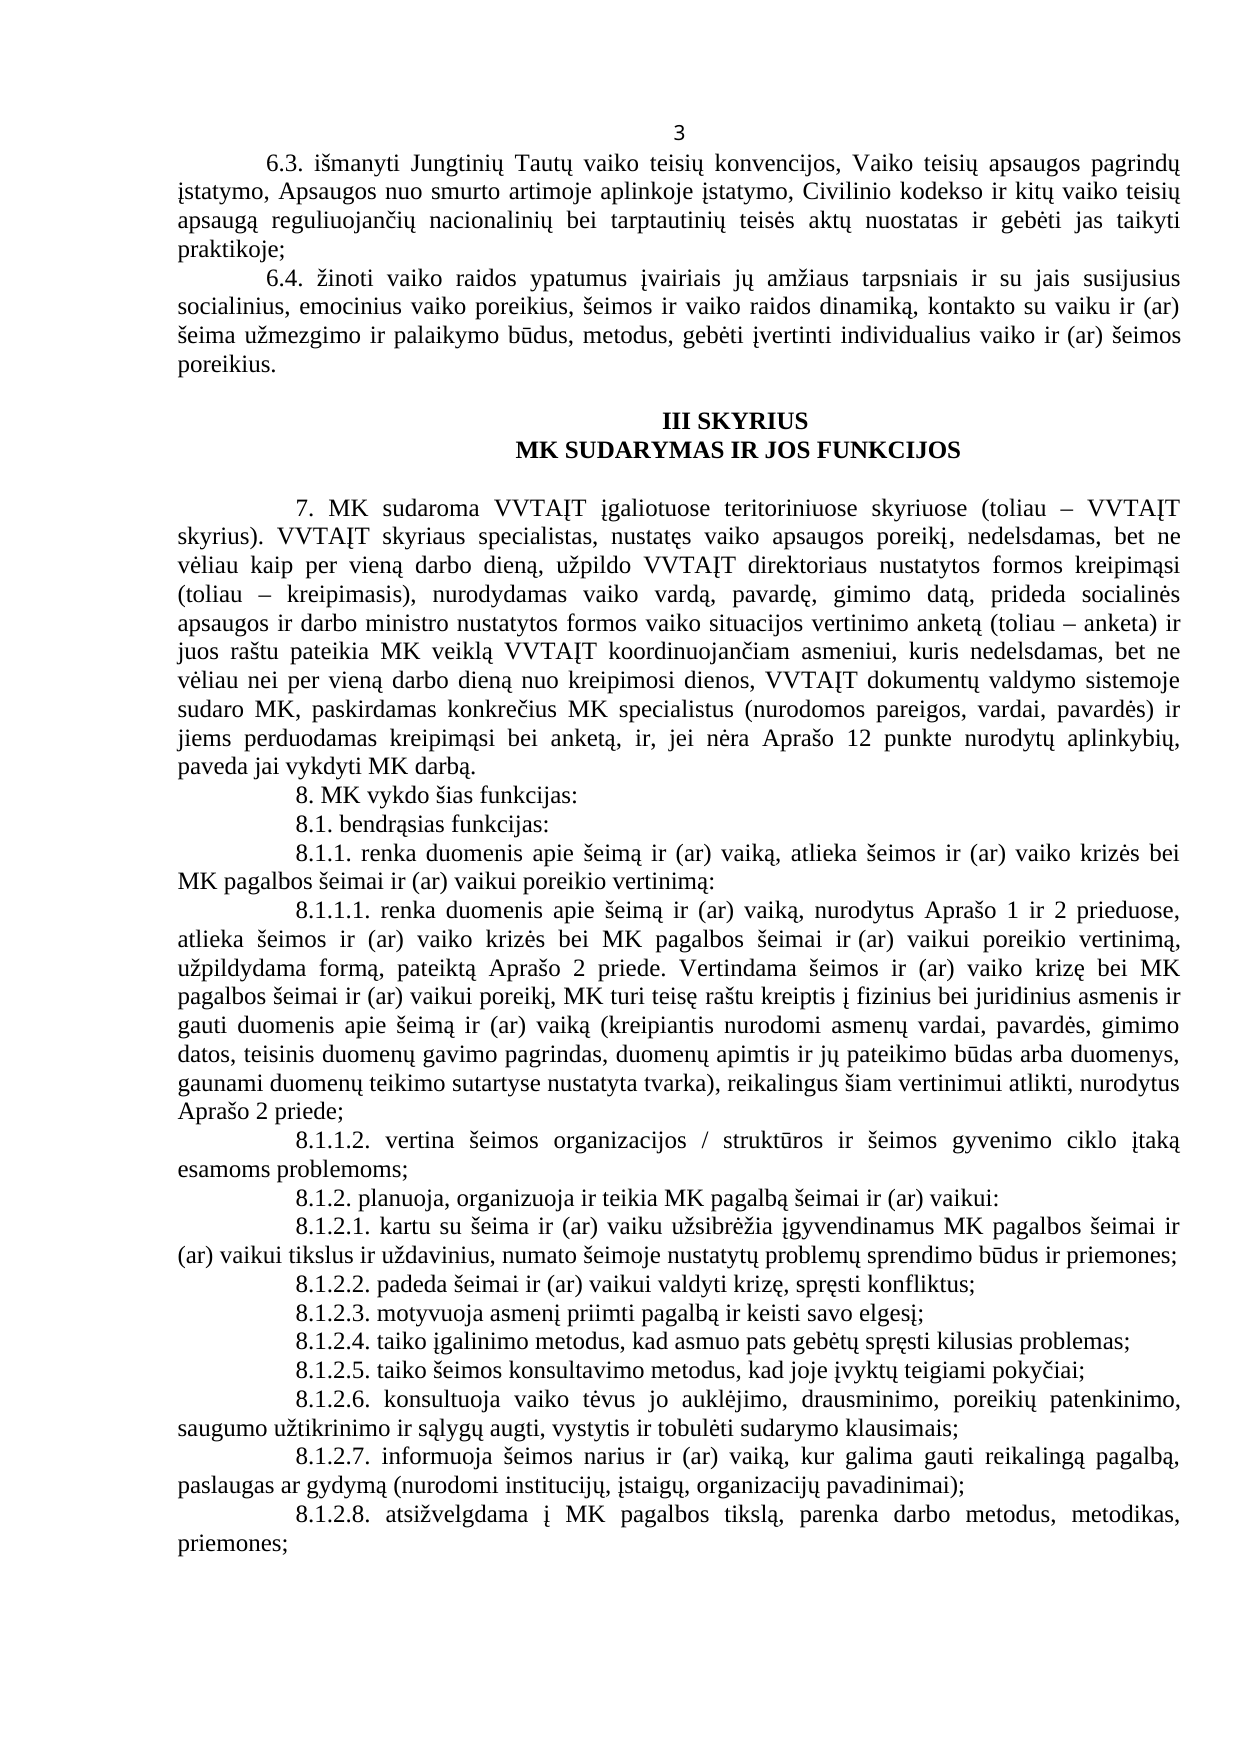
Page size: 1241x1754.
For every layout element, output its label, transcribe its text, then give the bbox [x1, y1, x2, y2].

text 8.1. bendrąsias funkcijas: [295, 809, 1181, 838]
text 8.1.1.2. vertina šeimos organizacijos / struktūros ir šeimos gyvenimo ciklo įtaką esamoms problemoms; [177, 1125, 1181, 1183]
text 8.1.2.7. informuoja šeimos narius ir (ar) vaiką, kur galima gauti reikalingą pagalbą, paslaugas ar gydymą (nurodomi institucijų, įstaigų, organizacijų pavadinimai); [177, 1441, 1181, 1499]
text 8.1.2.3. motyvuoja asmenį priimti pagalbą ir keisti savo elgesį; [177, 1298, 1181, 1326]
text 8.1.2.1. kartu su šeima ir (ar) vaiku užsibrėžia įgyvendinamus MK pagalbos šeimai ir (ar) vaikui tikslus ir uždavinius, numato šeimoje nustatytų problemų sprendimo būdus ir priemones; [177, 1211, 1181, 1269]
text 8. MK vykdo šias funkcijas: [177, 780, 1181, 809]
text MK SUDARYMAS IR JOS FUNKCIJOS [177, 435, 1181, 464]
text 8.1.2. planuoja, organizuoja ir teikia MK pagalbą šeimai ir (ar) vaikui: [177, 1183, 1181, 1211]
text III SKYRIUS [177, 406, 1181, 435]
text 8.1.2.5. taiko šeimos konsultavimo metodus, kad joje įvyktų teigiami pokyčiai; [177, 1355, 1181, 1384]
text 8.1.1. renka duomenis apie šeimą ir (ar) vaiką, atlieka šeimos ir (ar) vaiko krizės bei MK pagalbos šeimai ir (ar) vaikui poreikio vertinimą: [177, 838, 1181, 895]
text 8.1.2.2. padeda šeimai ir (ar) vaikui valdyti krizę, spręsti konfliktus; [177, 1269, 1181, 1298]
text 6.4. žinoti vaiko raidos ypatumus įvairiais jų amžiaus tarpsniais ir su jais susijusius socialinius, emocinius vaiko poreikius, šeimos ir vaiko raidos dinamiką, kontakto su vaiku ir (ar) šeima užmezgimo ir palaikymo būdus, metodus, gebėti įvertinti individualius vaiko ir (ar) šeimos poreikius. [177, 263, 1181, 378]
text 8.1.2.8. atsižvelgdama į MK pagalbos tikslą, parenka darbo metodus, metodikas, priemones; [177, 1499, 1181, 1556]
text 8.1.2.4. taiko įgalinimo metodus, kad asmuo pats gebėtų spręsti kilusias problemas; [177, 1326, 1181, 1355]
text 8.1.1.1. renka duomenis apie šeimą ir (ar) vaiką, nurodytus Aprašo 1 ir 2 prieduose, atlieka šeimos ir (ar) vaiko krizės bei MK pagalbos šeimai ir (ar) vaikui poreikio vertinimą, užpildydama formą, pateiktą Aprašo 2 priede. Vertindama šeimos ir (ar) vaiko krizę bei MK pagalbos šeimai ir (ar) vaikui poreikį, MK turi teisę raštu kreiptis į fizinius bei juridinius asmenis ir gauti duomenis apie šeimą ir (ar) vaiką (kreipiantis nurodomi asmenų vardai, pavardės, gimimo datos, teisinis duomenų gavimo pagrindas, duomenų apimtis ir jų pateikimo būdas arba duomenys, gaunami duomenų teikimo sutartyse nustatyta tvarka), reikalingus šiam vertinimui atlikti, nurodytus Aprašo 2 priede; [177, 895, 1181, 1125]
text 7. MK sudaroma VVTAĮT įgaliotuose teritoriniuose skyriuose (toliau – VVTAĮT skyrius). VVTAĮT skyriaus specialistas, nustatęs vaiko apsaugos poreikį, nedelsdamas, bet ne vėliau kaip per vieną darbo dieną, užpildo VVTAĮT direktoriaus nustatytos formos kreipimąsi (toliau – kreipimasis), nurodydamas vaiko vardą, pavardę, gimimo datą, prideda socialinės apsaugos ir darbo ministro nustatytos formos vaiko situacijos vertinimo anketą (toliau – anketa) ir juos raštu pateikia MK veiklą VVTAĮT koordinuojančiam asmeniui, kuris nedelsdamas, bet ne vėliau nei per vieną darbo dieną nuo kreipimosi dienos, VVTAĮT dokumentų valdymo sistemoje sudaro MK, paskirdamas konkrečius MK specialistus (nurodomos pareigos, vardai, pavardės) ir jiems perduodamas kreipimąsi bei anketą, ir, jei nėra Aprašo 12 punkte nurodytų aplinkybių, paveda jai vykdyti MK darbą. [177, 493, 1181, 780]
text 8.1.2.6. konsultuoja vaiko tėvus jo auklėjimo, drausminimo, poreikių patenkinimo, saugumo užtikrinimo ir sąlygų augti, vystytis ir tobulėti sudarymo klausimais; [177, 1384, 1181, 1441]
text 6.3. išmanyti Jungtinių Tautų vaiko teisių konvencijos, Vaiko teisių apsaugos pagrindų įstatymo, Apsaugos nuo smurto artimoje aplinkoje įstatymo, Civilinio kodekso ir kitų vaiko teisių apsaugą reguliuojančių nacionalinių bei tarptautinių teisės aktų nuostatas ir gebėti jas taikyti praktikoje; [177, 148, 1181, 263]
